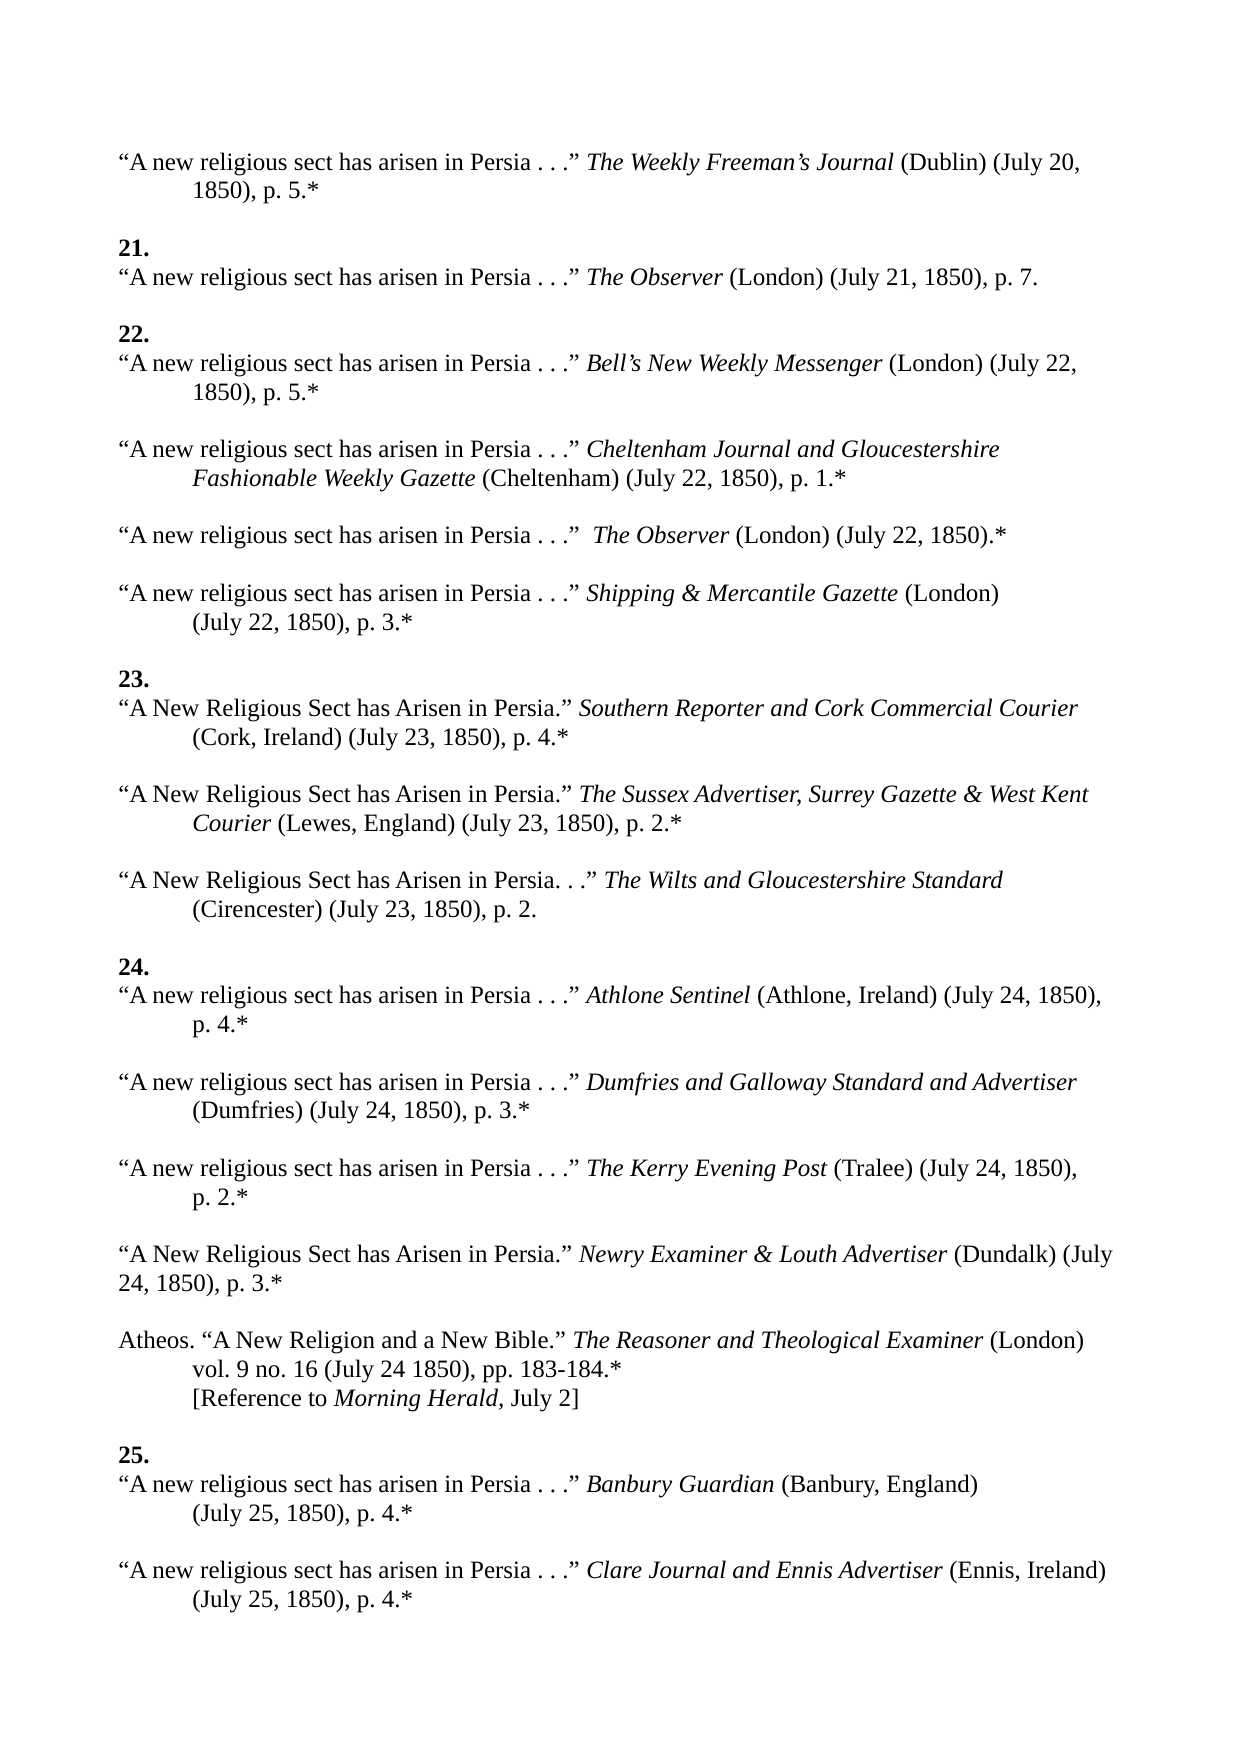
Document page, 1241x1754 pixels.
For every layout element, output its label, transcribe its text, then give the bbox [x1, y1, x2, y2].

text “A new religious sect has arisen in Persia . . .” Clare Journal and Ennis Advertiser (Ennis, Ireland) (July 25, 1850), p. 4.* [118, 1556, 1122, 1613]
text 25. [118, 1441, 1122, 1469]
text “A new religious sect has arisen in Persia . . .” The Observer (London) (July 22, 1850).* [118, 521, 1122, 549]
text “A New Religious Sect has Arisen in Persia.” Southern Reporter and Cork Commercial Courier (Cork, Ireland) (July 23, 1850), p. 4.* [118, 693, 1122, 751]
text “A New Religious Sect has Arisen in Persia.” Newry Examiner & Louth Advertiser (Dundalk) (July 24, 1850), p. 3.* [118, 1239, 1122, 1297]
text “A new religious sect has arisen in Persia . . .” Bell’s New Weekly Messenger (London) (July 22, 1850), p. 5.* [118, 348, 1122, 406]
text 24. [118, 952, 1122, 981]
text 22. [118, 319, 1122, 348]
text (July 22, 1850), p. 3.* [118, 607, 1122, 636]
text “A new religious sect has arisen in Persia . . .” The Weekly Freeman’s Journal (Dublin) (July 20, 1850), p. 5.* [118, 147, 1122, 204]
text 23. [118, 664, 1122, 693]
text “A new religious sect has arisen in Persia . . .” Cheltenham Journal and Gloucestershire Fashionable Weekly Gazette (Cheltenham) (July 22, 1850), p. 1.* [118, 434, 1122, 492]
text [Reference to Morning Herald, July 2] [118, 1383, 1122, 1412]
text “A New Religious Sect has Arisen in Persia.” The Sussex Advertiser, Surrey Gazette & West Kent Courier (Lewes, England) (July 23, 1850), p. 2.* [118, 779, 1122, 837]
text (July 25, 1850), p. 4.* [118, 1498, 1122, 1527]
text “A new religious sect has arisen in Persia . . .” Athlone Sentinel (Athlone, Ireland) (July 24, 1850), p. 4.* [118, 981, 1122, 1038]
text 21. [118, 233, 1122, 262]
text “A New Religious Sect has Arisen in Persia. . .” The Wilts and Gloucestershire Standard (Cirencester) (July 23, 1850), p. 2. [118, 866, 1122, 923]
text “A new religious sect has arisen in Persia . . .” The Kerry Evening Post (Tralee) (July 24, 1850), [118, 1153, 1122, 1182]
text p. 2.* [118, 1182, 1122, 1211]
text “A new religious sect has arisen in Persia . . .” Banbury Guardian (Banbury, England) [118, 1469, 1122, 1498]
text “A new religious sect has arisen in Persia . . .” Dumfries and Galloway Standard and Advertiser (Dumfries) (July 24, 1850), p. 3.* [118, 1067, 1122, 1124]
text “A new religious sect has arisen in Persia . . .” Shipping & Mercantile Gazette (London) [118, 578, 1122, 607]
text “A new religious sect has arisen in Persia . . .” The Observer (London) (July 21, 1850), p. 7. [118, 262, 1122, 291]
text Atheos. “A New Religion and a New Bible.” The Reasoner and Theological Examiner (London) vol. 9 no. 16 (July 24 1850), pp. 183-184.* [118, 1326, 1122, 1383]
